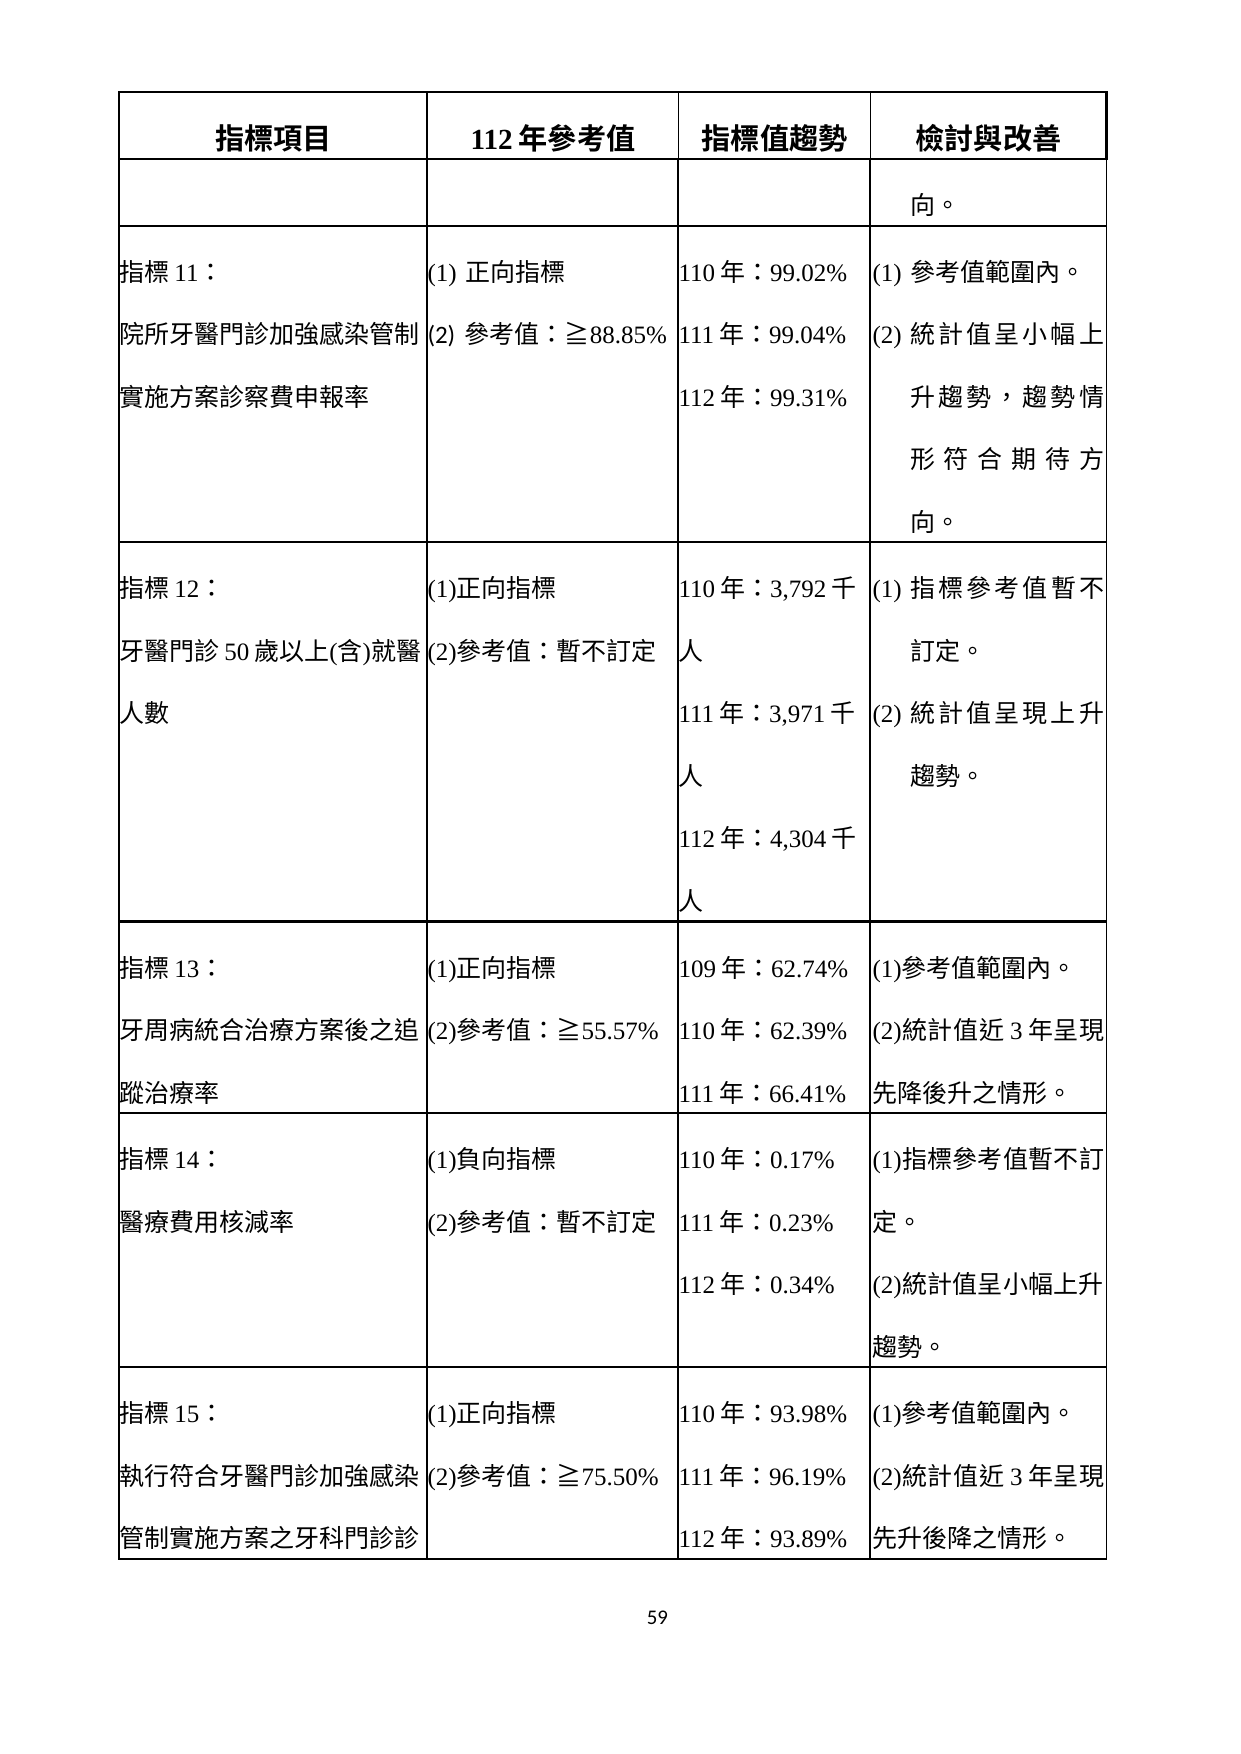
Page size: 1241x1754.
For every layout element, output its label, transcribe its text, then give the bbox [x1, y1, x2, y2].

table_cell 指標15： 執行符合牙醫門診加強感染管制實施方案之牙科門診診 [120, 1368, 426, 1558]
table_cell (1)指標參考值暫不訂定。 (2)統計值呈小幅上升趨勢。 [871, 1114, 1106, 1366]
table_cell (1)正向指標 (2)參考值：≧55.57% [428, 923, 677, 1112]
table_cell 109年：62.74% 110年：62.39% 111年：66.41% [679, 923, 869, 1112]
table_cell (1)負向指標 (2)參考值：暫不訂定 [428, 1114, 677, 1366]
table_cell (1)參考值範圍內。 (2)統計值近3年呈現先降後升之情形。 [871, 923, 1106, 1112]
table_cell (1)正向指標 (2)參考值：≧75.50% [428, 1368, 677, 1558]
table_cell 指標14： 醫療費用核減率 [120, 1114, 426, 1366]
table_cell 指標13： 牙周病統合治療方案後之追蹤治療率 [120, 923, 426, 1112]
table_cell [120, 160, 426, 224]
table_cell 指標12： 牙醫門診50歲以上(含)就醫人數 [120, 543, 426, 920]
table_cell 110年：0.17% 111年：0.23% 112年：0.34% [679, 1114, 869, 1366]
table_cell 參考值範圍內。 統計值呈小幅上升趨勢，趨勢情形符合期待方向。 [871, 227, 1106, 541]
table_cell (1)正向指標 (2)參考值：暫不訂定 [428, 543, 677, 920]
table_header 指標值趨勢 [679, 93, 870, 158]
table_header 指標項目 [120, 93, 426, 158]
table_cell 正向指標 參考值：≧88.85% [428, 227, 677, 541]
table_header 檢討與改善 [871, 93, 1105, 158]
table_cell 指標11： 院所牙醫門診加強感染管制實施方案診察費申報率 [120, 227, 426, 541]
table_cell 110年：99.02% 111年：99.04% 112年：99.31% [679, 227, 869, 541]
table_cell 指標參考值暫不訂定。 統計值呈現上升趨勢。 [871, 543, 1106, 920]
table_cell 110年：93.98% 111年：96.19% 112年：93.89% [679, 1368, 869, 1558]
table_cell 110年：3,792千人 111年：3,971千人 112年：4,304千人 [679, 543, 869, 920]
table_cell [428, 160, 677, 224]
table_cell [679, 160, 869, 224]
table_cell (1)參考值範圍內。 (2)統計值近3年呈現先升後降之情形。 [871, 1368, 1106, 1558]
table_cell 參考值範圍內。 統計值呈小幅上升趨勢，趨勢情形符合期待方向。 [871, 160, 1106, 224]
table_header 112年參考值 [428, 93, 678, 158]
